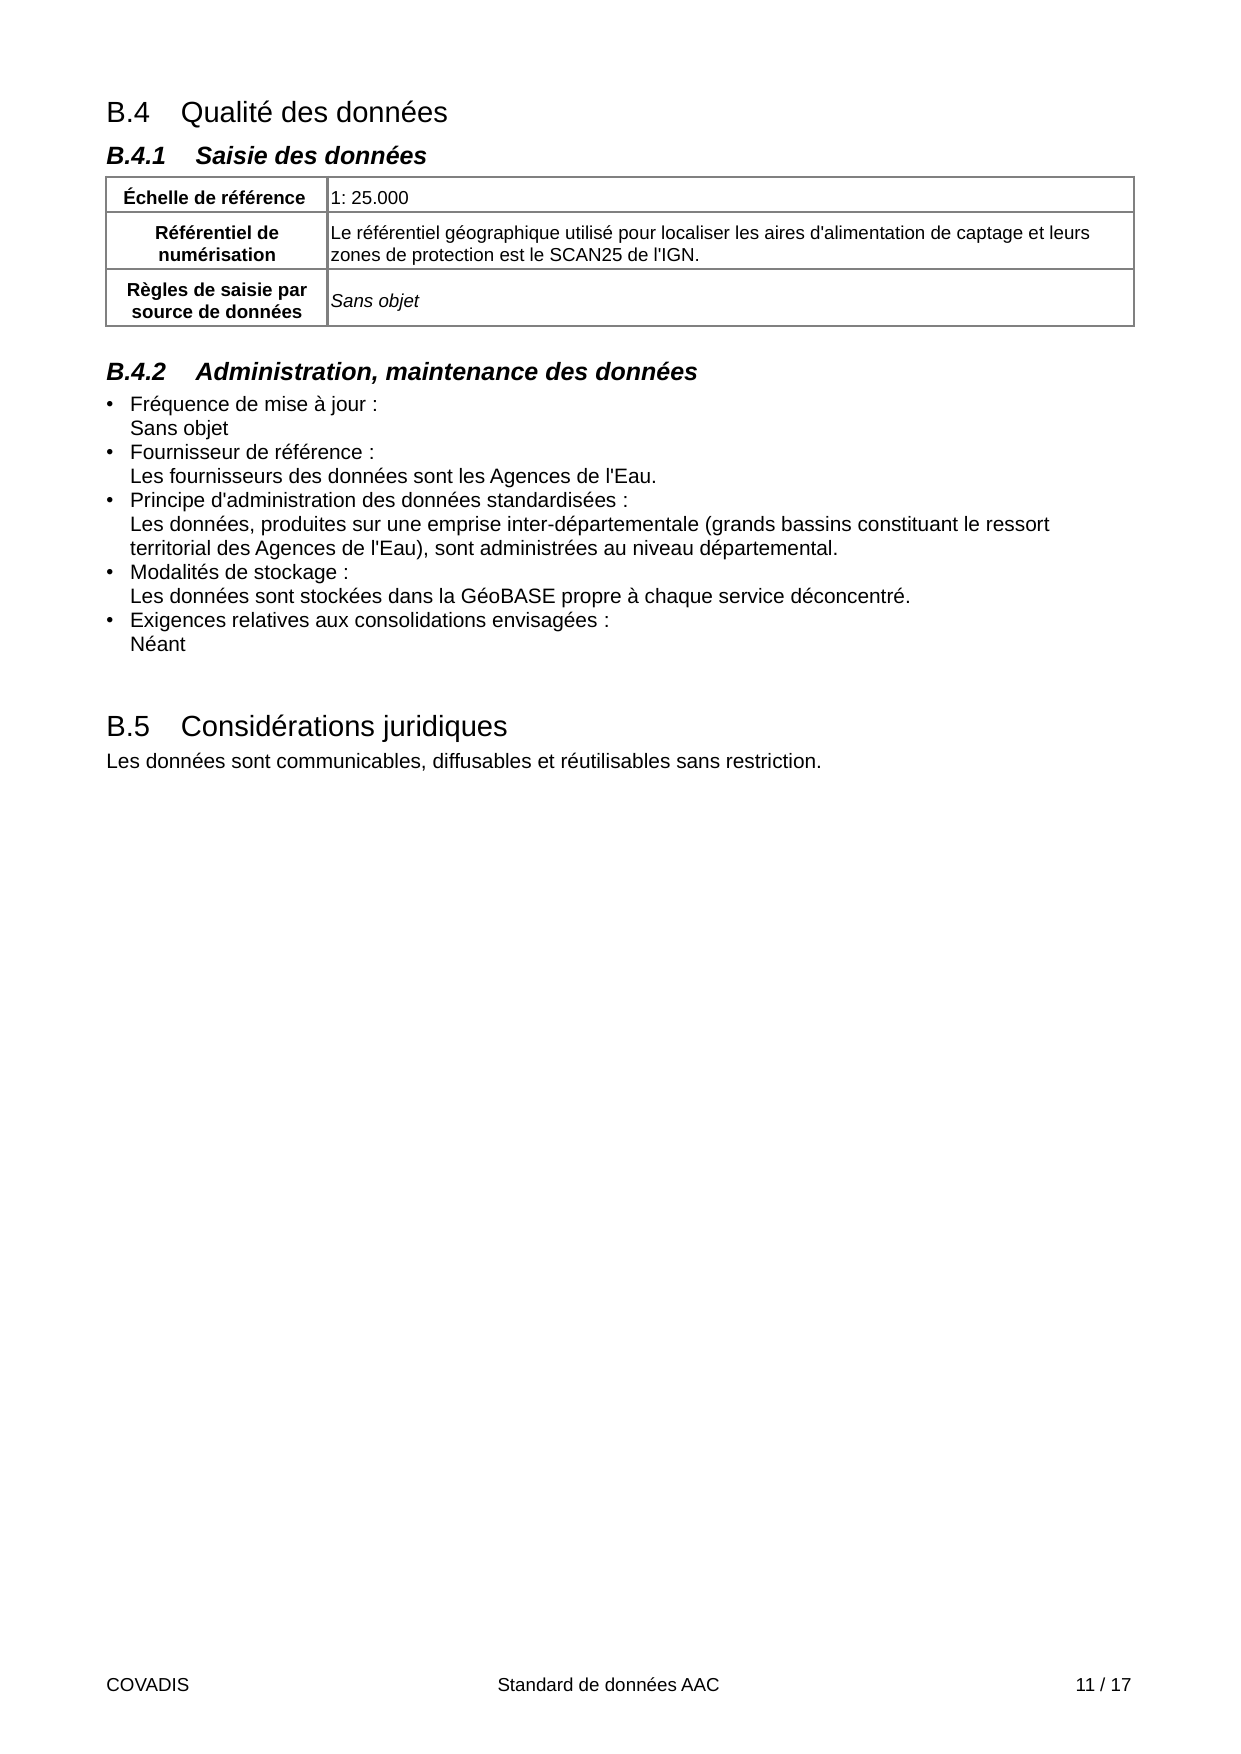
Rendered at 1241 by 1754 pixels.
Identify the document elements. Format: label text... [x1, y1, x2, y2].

list Sans objet [106, 416, 1134, 439]
subtitle Administration, maintenance des données [106, 357, 1134, 386]
list Modalités de stockage : [106, 559, 1134, 584]
table_cell Référentiel de numérisation [107, 213, 326, 268]
subtitle Considérations juridiques [106, 709, 1134, 743]
list Néant [106, 632, 1134, 656]
table_header 1: 25.000 [329, 178, 1133, 211]
list Principe d'administration des données standardisées : [106, 488, 1134, 512]
table_cell Sans objet [329, 270, 1133, 325]
table_header Échelle de référence [107, 178, 326, 211]
list Les données, produites sur une emprise inter-départementale (grands bassins constituant le ressort territorial des Agences de l'Eau), sont administrées au niveau départemental. [106, 512, 1134, 559]
list Les données sont stockées dans la GéoBASE propre à chaque service déconcentré. [106, 584, 1134, 608]
subtitle Saisie des données [106, 141, 1134, 169]
list Fréquence de mise à jour : [106, 392, 1134, 416]
text Les données sont communicables, diffusables et réutilisables sans restriction. [106, 749, 1134, 773]
subtitle Qualité des données [106, 95, 1134, 129]
table_cell Règles de saisie par source de données [107, 270, 326, 325]
list Les fournisseurs des données sont les Agences de l'Eau. [106, 464, 1134, 488]
table_cell Le référentiel géographique utilisé pour localiser les aires d'alimentation de captage et leurs zones de protection est le SCAN25 de l'IGN. [329, 213, 1133, 268]
list Exigences relatives aux consolidations envisagées : [106, 608, 1134, 632]
list Fournisseur de référence : [106, 439, 1134, 464]
